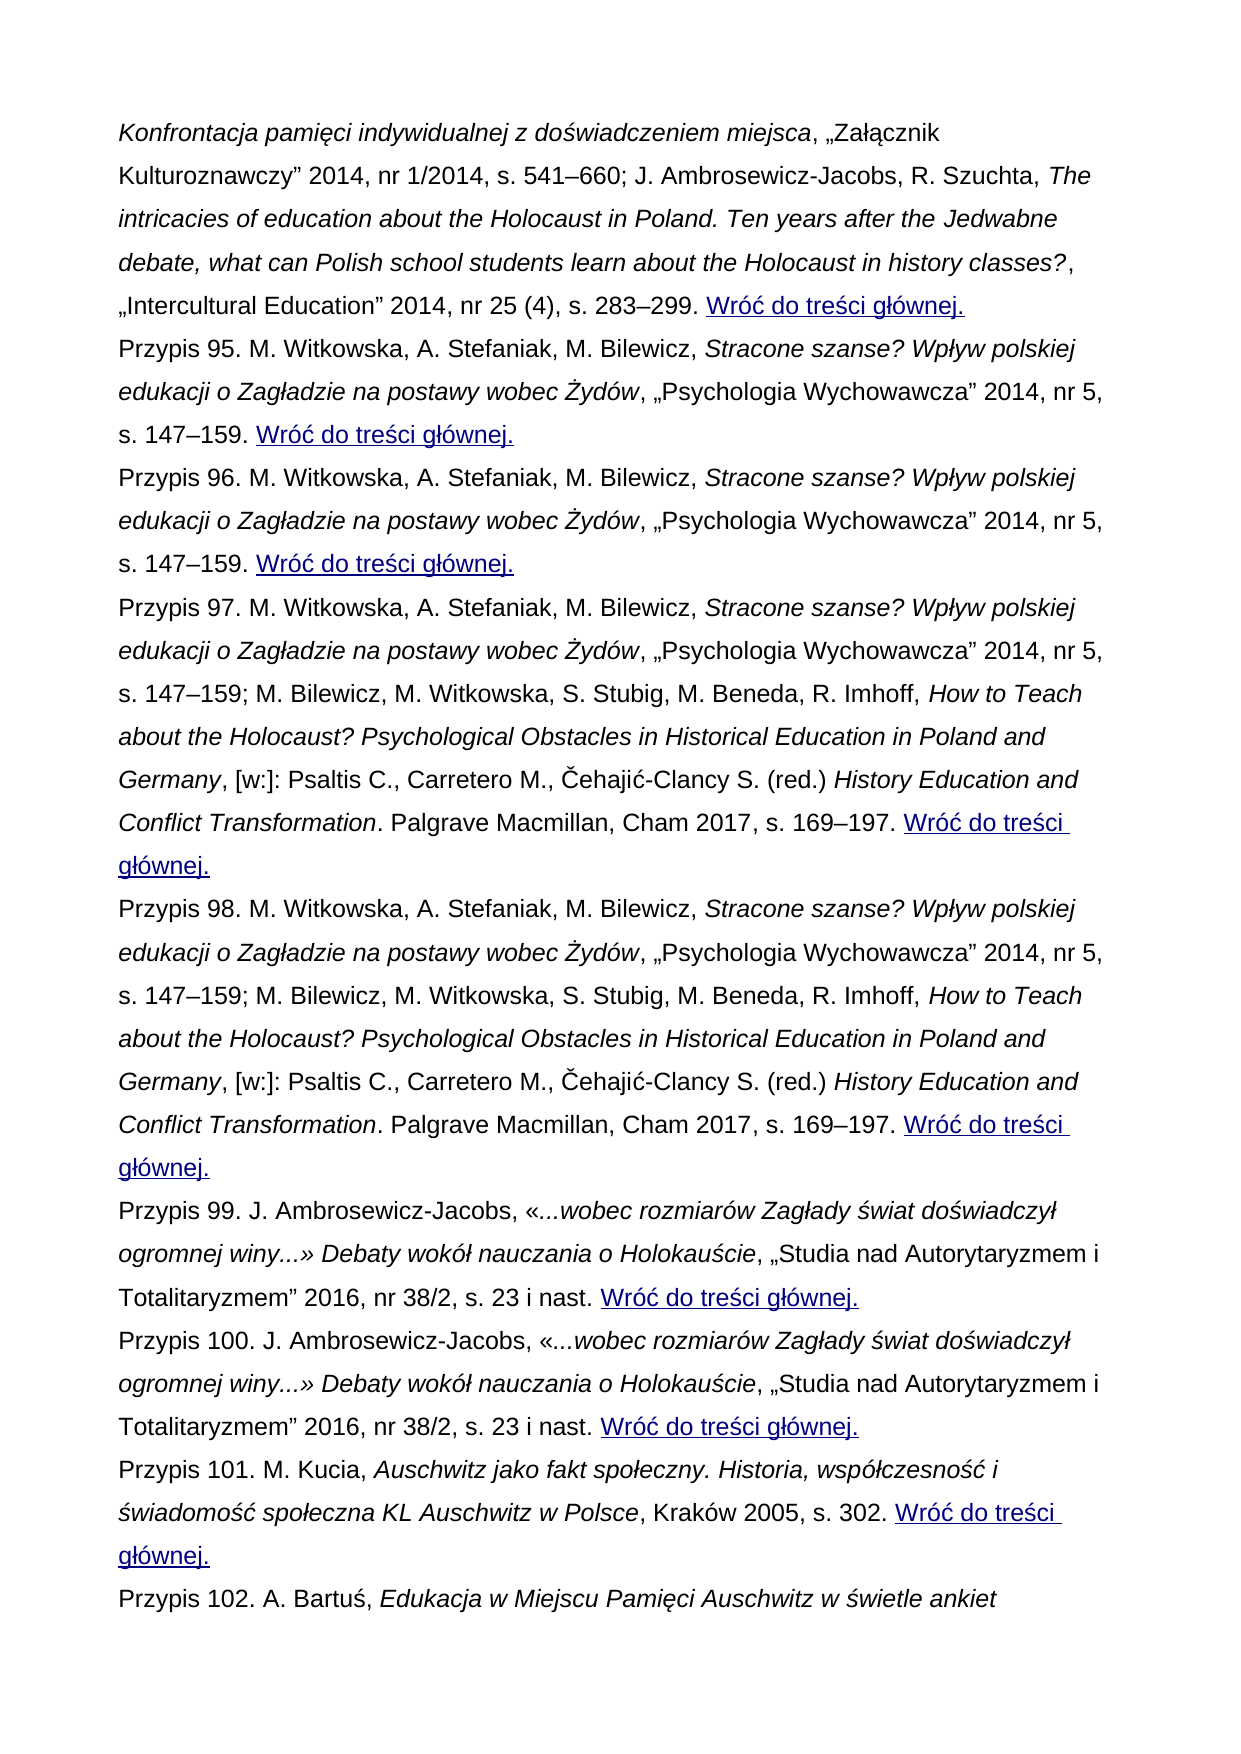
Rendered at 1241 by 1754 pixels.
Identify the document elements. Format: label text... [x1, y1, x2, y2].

text Przypis 98. M. Witkowska, A. Stefaniak, M. Bilewicz, Stracone szanse? Wpływ polskiej edukacji o Zagładzie na postawy wobec Żydów, „Psychologia Wychowawcza” 2014, nr 5, s. 147–159; M. Bilewicz, M. Witkowska, S. Stubig, M. Beneda, R. Imhoff, How to Teach about the Holocaust? Psychological Obstacles in Historical Education in Poland and Germany, [w:]: Psaltis C., Carretero M., Čehajić-Clancy S. (red.) History Education and Conflict Transformation. Palgrave Macmillan, Cham 2017, s. 169–197. Wróć do treści głównej. [118, 894, 1122, 1182]
text Przypis 96. M. Witkowska, A. Stefaniak, M. Bilewicz, Stracone szanse? Wpływ polskiej edukacji o Zagładzie na postawy wobec Żydów, „Psychologia Wychowawcza” 2014, nr 5, s. 147–159. Wróć do treści głównej. [118, 463, 1122, 578]
text Przypis 100. J. Ambrosewicz-Jacobs, «...wobec rozmiarów Zagłady świat doświadczył ogromnej winy...» Debaty wokół nauczania o Holokauście, „Studia nad Autorytaryzmem i Totalitaryzmem” 2016, nr 38/2, s. 23 i nast. Wróć do treści głównej. [118, 1326, 1122, 1441]
text Przypis 95. M. Witkowska, A. Stefaniak, M. Bilewicz, Stracone szanse? Wpływ polskiej edukacji o Zagładzie na postawy wobec Żydów, „Psychologia Wychowawcza” 2014, nr 5, s. 147–159. Wróć do treści głównej. [118, 334, 1122, 449]
text Przypis 97. M. Witkowska, A. Stefaniak, M. Bilewicz, Stracone szanse? Wpływ polskiej edukacji o Zagładzie na postawy wobec Żydów, „Psychologia Wychowawcza” 2014, nr 5, s. 147–159; M. Bilewicz, M. Witkowska, S. Stubig, M. Beneda, R. Imhoff, How to Teach about the Holocaust? Psychological Obstacles in Historical Education in Poland and Germany, [w:]: Psaltis C., Carretero M., Čehajić-Clancy S. (red.) History Education and Conflict Transformation. Palgrave Macmillan, Cham 2017, s. 169–197. Wróć do treści głównej. [118, 592, 1122, 880]
text Przypis 99. J. Ambrosewicz-Jacobs, «...wobec rozmiarów Zagłady świat doświadczył ogromnej winy...» Debaty wokół nauczania o Holokauście, „Studia nad Autorytaryzmem i Totalitaryzmem” 2016, nr 38/2, s. 23 i nast. Wróć do treści głównej. [118, 1196, 1122, 1311]
text Konfrontacja pamięci indywidualnej z doświadczeniem miejsca, „Załącznik Kulturoznawczy” 2014, nr 1/2014, s. 541–660; J. Ambrosewicz-Jacobs, R. Szuchta, The intricacies of education about the Holocaust in Poland. Ten years after the Jedwabne debate, what can Polish school students learn about the Holocaust in history classes?, „Intercultural Education” 2014, nr 25 (4), s. 283–299. Wróć do treści głównej. [118, 118, 1122, 319]
text Przypis 101. M. Kucia, Auschwitz jako fakt społeczny. Historia, współczesność i świadomość społeczna KL Auschwitz w Polsce, Kraków 2005, s. 302. Wróć do treści głównej. [118, 1455, 1122, 1570]
text Przypis 102. A. Bartuś, Edukacja w Miejscu Pamięci Auschwitz w świetle ankiet [118, 1584, 1122, 1613]
